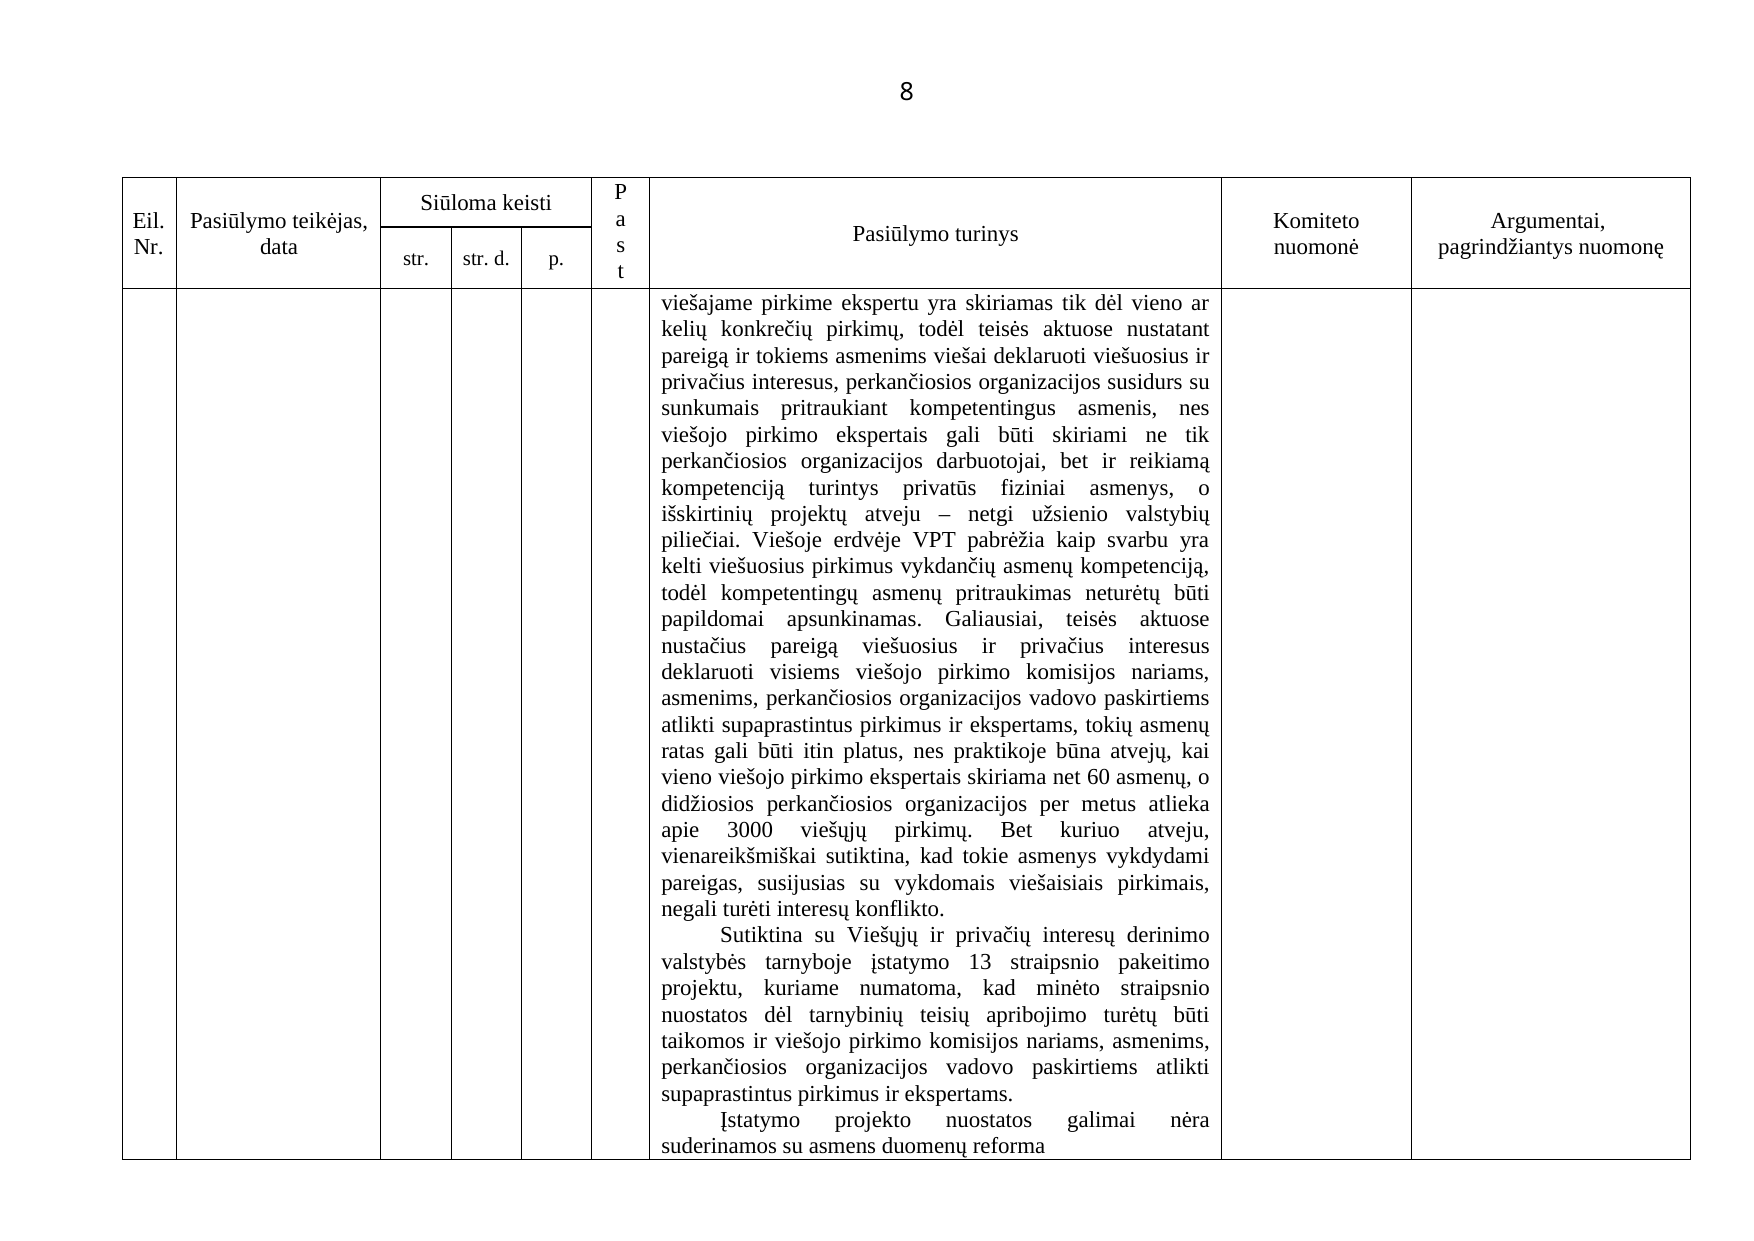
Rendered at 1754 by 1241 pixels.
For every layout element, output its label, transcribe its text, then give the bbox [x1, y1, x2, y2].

table_cell viešajame pirkime ekspertu yra skiriamas tik dėl vieno ar kelių konkrečių pirkimų, todėl teisės aktuose nustatant pareigą ir tokiems asmenims viešai deklaruoti viešuosius ir privačius interesus, perkančiosios organizacijos susidurs su sunkumais pritraukiant kompetentingus asmenis, nes viešojo pirkimo ekspertais gali būti skiriami ne tik perkančiosios organizacijos darbuotojai, bet ir reikiamą kompetenciją turintys privatūs fiziniai asmenys, o išskirtinių projektų atveju – netgi užsienio valstybių piliečiai. Viešoje erdvėje VPT pabrėžia kaip svarbu yra kelti viešuosius pirkimus vykdančių asmenų kompetenciją, todėl kompetentingų asmenų pritraukimas neturėtų būti papildomai apsunkinamas. Galiausiai, teisės aktuose nustačius pareigą viešuosius ir privačius interesus deklaruoti visiems viešojo pirkimo komisijos nariams, asmenims, perkančiosios organizacijos vadovo paskirtiems atlikti supaprastintus pirkimus ir ekspertams, tokių asmenų ratas gali būti itin platus, nes praktikoje būna atvejų, kai vieno viešojo pirkimo ekspertais skiriama net 60 asmenų, o didžiosios perkančiosios organizacijos per metus atlieka apie 3000 viešųjų pirkimų. Bet kuriuo atveju, vienareikšmiškai sutiktina, kad tokie asmenys vykdydami pareigas, susijusias su vykdomais viešaisiais pirkimais, negali turėti interesų konflikto. Sutiktina su Viešųjų ir privačių interesų derinimo valstybės tarnyboje įstatymo 13 straipsnio pakeitimo projektu, kuriame numatoma, kad minėto straipsnio nuostatos dėl tarnybinių teisių apribojimo turėtų būti taikomos ir viešojo pirkimo komisijos nariams, asmenims, perkančiosios organizacijos vadovo paskirtiems atlikti supaprastintus pirkimus ir ekspertams. Įstatymo projekto nuostatos galimai nėra suderinamos su asmens duomenų reforma [650, 289, 1221, 1159]
table_cell [522, 289, 591, 1159]
table_header Argumentai, pagrindžiantys nuomonę [1412, 178, 1690, 288]
table_cell [592, 289, 649, 1159]
table_header Komiteto nuomonė [1222, 178, 1411, 288]
table_cell str. d. [452, 228, 521, 288]
table_cell [452, 289, 521, 1159]
table_cell [123, 289, 176, 1159]
table_header Eil. Nr. [123, 178, 176, 288]
table_header Pastabos [592, 178, 649, 288]
table_header Pasiūlymo teikėjas, data [177, 178, 380, 288]
table_cell [1222, 289, 1411, 1159]
table_header Pasiūlymo turinys [650, 178, 1221, 288]
table_header Siūloma keisti [381, 178, 591, 226]
table_cell p. [522, 228, 591, 288]
table_cell [177, 289, 380, 1159]
table_cell str. [381, 228, 451, 288]
table_cell [381, 289, 451, 1159]
table_cell [1412, 289, 1690, 1159]
